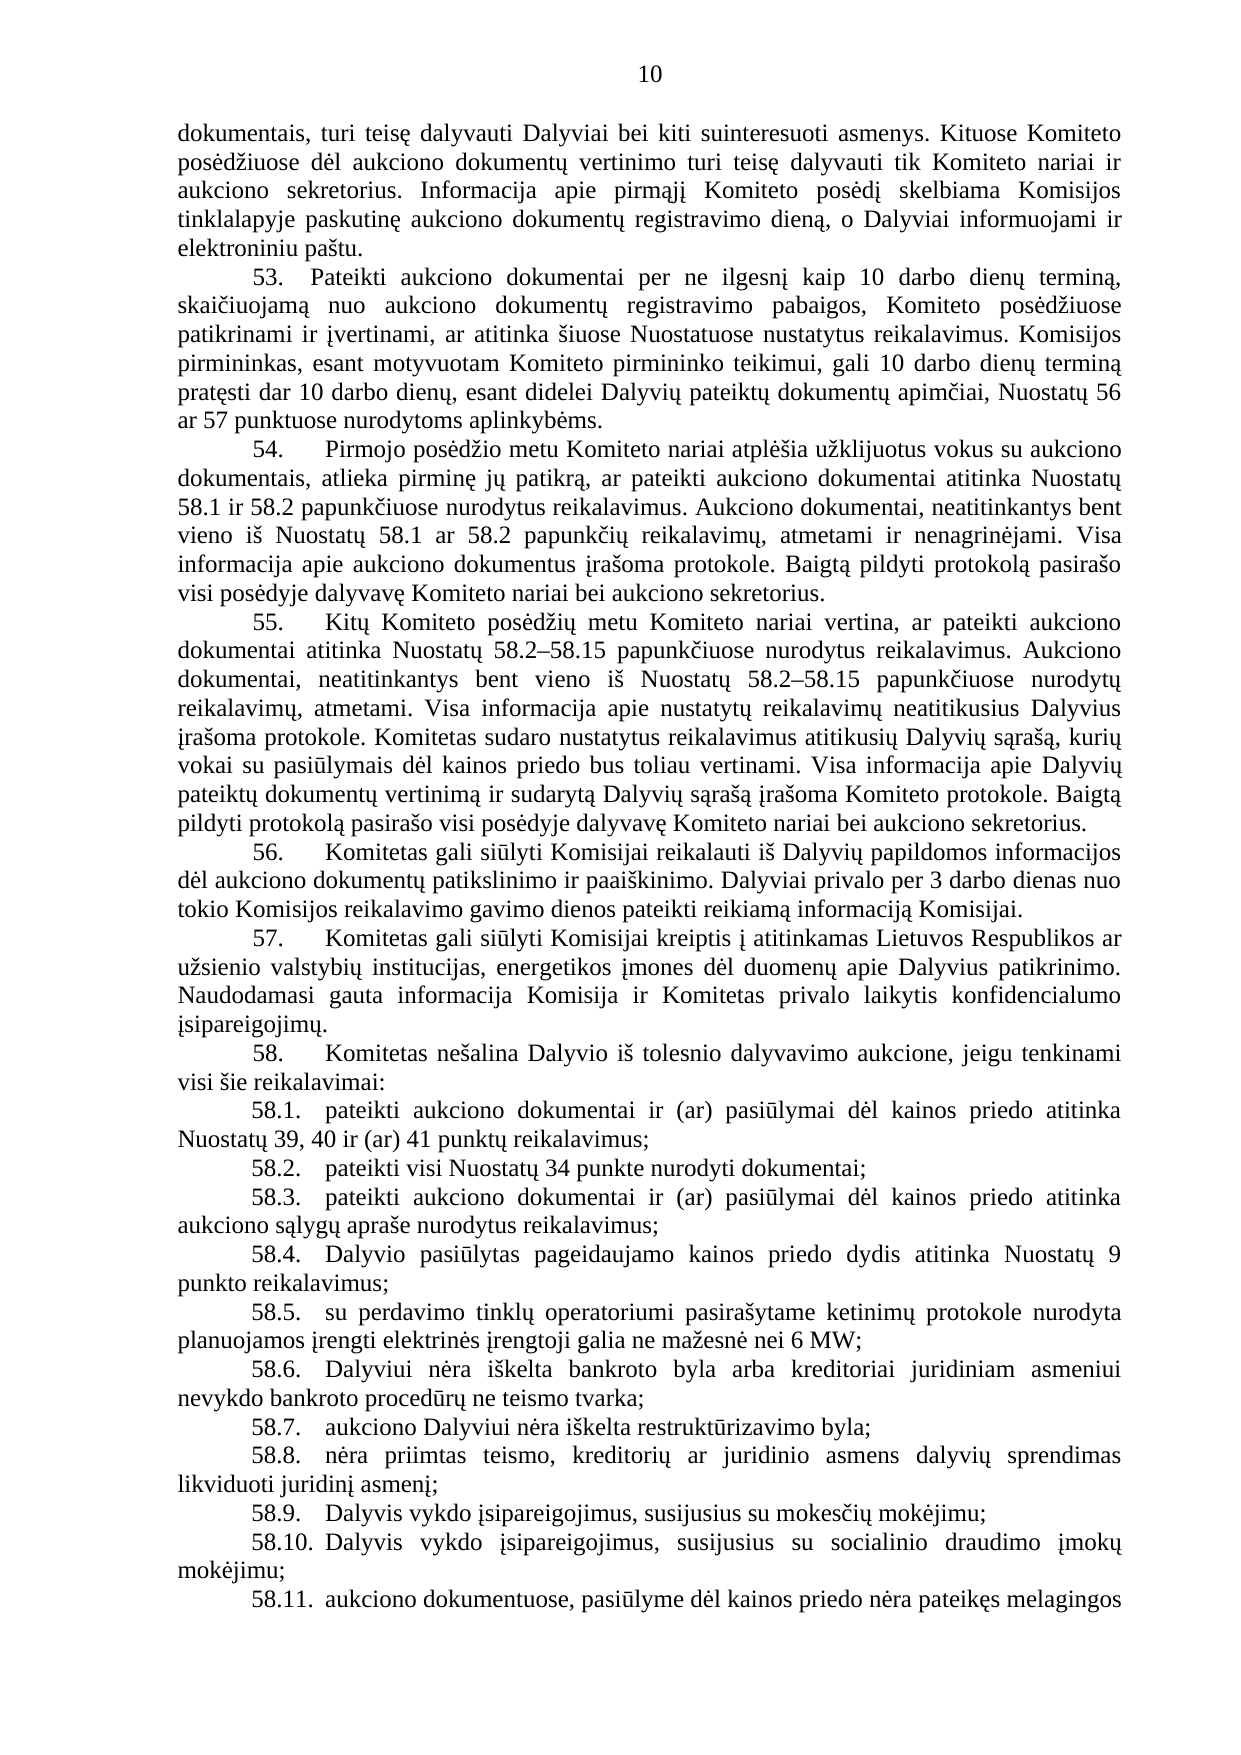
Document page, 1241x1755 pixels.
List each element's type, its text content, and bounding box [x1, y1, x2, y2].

text 58.11. aukciono dokumentuose, pasiūlyme dėl kainos priedo nėra pateikęs melagingos [177, 1584, 1122, 1613]
text 58.2. pateikti visi Nuostatų 34 punkte nurodyti dokumentai; [177, 1153, 1122, 1182]
text 58.6. Dalyviui nėra iškelta bankroto byla arba kreditoriai juridiniam asmeniui nevykdo bankroto procedūrų ne teismo tvarka; [177, 1354, 1122, 1412]
text 57. Komitetas gali siūlyti Komisijai kreiptis į atitinkamas Lietuvos Respublikos ar užsienio valstybių institucijas, energetikos įmones dėl duomenų apie Dalyvius patikrinimo. Naudodamasi gauta informacija Komisija ir Komitetas privalo laikytis konfidencialumo įsipareigojimų. [177, 923, 1122, 1038]
text 58.10. Dalyvis vykdo įsipareigojimus, susijusius su socialinio draudimo įmokų mokėjimu; [177, 1527, 1122, 1584]
text dokumentais, turi teisę dalyvauti Dalyviai bei kiti suinteresuoti asmenys. Kituose Komiteto posėdžiuose dėl aukciono dokumentų vertinimo turi teisę dalyvauti tik Komiteto nariai ir aukciono sekretorius. Informacija apie pirmąjį Komiteto posėdį skelbiama Komisijos tinklalapyje paskutinę aukciono dokumentų registravimo dieną, o Dalyviai informuojami ir elektroniniu paštu. [177, 118, 1122, 262]
text 56. Komitetas gali siūlyti Komisijai reikalauti iš Dalyvių papildomos informacijos dėl aukciono dokumentų patikslinimo ir paaiškinimo. Dalyviai privalo per 3 darbo dienas nuo tokio Komisijos reikalavimo gavimo dienos pateikti reikiamą informaciją Komisijai. [177, 837, 1122, 923]
text 58.7. aukciono Dalyviui nėra iškelta restruktūrizavimo byla; [177, 1412, 1122, 1441]
text 58.5. su perdavimo tinklų operatoriumi pasirašytame ketinimų protokole nurodyta planuojamos įrengti elektrinės įrengtoji galia ne mažesnė nei 6 MW; [177, 1297, 1122, 1354]
text 58.1. pateikti aukciono dokumentai ir (ar) pasiūlymai dėl kainos priedo atitinka Nuostatų 39, 40 ir (ar) 41 punktų reikalavimus; [177, 1096, 1122, 1153]
text 58.9. Dalyvis vykdo įsipareigojimus, susijusius su mokesčių mokėjimu; [177, 1498, 1122, 1527]
text 53. Pateikti aukciono dokumentai per ne ilgesnį kaip 10 darbo dienų terminą, skaičiuojamą nuo aukciono dokumentų registravimo pabaigos, Komiteto posėdžiuose patikrinami ir įvertinami, ar atitinka šiuose Nuostatuose nustatytus reikalavimus. Komisijos pirmininkas, esant motyvuotam Komiteto pirmininko teikimui, gali 10 darbo dienų terminą pratęsti dar 10 darbo dienų, esant didelei Dalyvių pateiktų dokumentų apimčiai, Nuostatų 56 ar 57 punktuose nurodytoms aplinkybėms. [177, 262, 1122, 434]
text 58.3. pateikti aukciono dokumentai ir (ar) pasiūlymai dėl kainos priedo atitinka aukciono sąlygų apraše nurodytus reikalavimus; [177, 1182, 1122, 1239]
text 54. Pirmojo posėdžio metu Komiteto nariai atplėšia užklijuotus vokus su aukciono dokumentais, atlieka pirminę jų patikrą, ar pateikti aukciono dokumentai atitinka Nuostatų 58.1 ir 58.2 papunkčiuose nurodytus reikalavimus. Aukciono dokumentai, neatitinkantys bent vieno iš Nuostatų 58.1 ar 58.2 papunkčių reikalavimų, atmetami ir nenagrinėjami. Visa informacija apie aukciono dokumentus įrašoma protokole. Baigtą pildyti protokolą pasirašo visi posėdyje dalyvavę Komiteto nariai bei aukciono sekretorius. [177, 434, 1122, 607]
text 55. Kitų Komiteto posėdžių metu Komiteto nariai vertina, ar pateikti aukciono dokumentai atitinka Nuostatų 58.2–58.15 papunkčiuose nurodytus reikalavimus. Aukciono dokumentai, neatitinkantys bent vieno iš Nuostatų 58.2–58.15 papunkčiuose nurodytų reikalavimų, atmetami. Visa informacija apie nustatytų reikalavimų neatitikusius Dalyvius įrašoma protokole. Komitetas sudaro nustatytus reikalavimus atitikusių Dalyvių sąrašą, kurių vokai su pasiūlymais dėl kainos priedo bus toliau vertinami. Visa informacija apie Dalyvių pateiktų dokumentų vertinimą ir sudarytą Dalyvių sąrašą įrašoma Komiteto protokole. Baigtą pildyti protokolą pasirašo visi posėdyje dalyvavę Komiteto nariai bei aukciono sekretorius. [177, 607, 1122, 837]
text 58. Komitetas nešalina Dalyvio iš tolesnio dalyvavimo aukcione, jeigu tenkinami visi šie reikalavimai: [177, 1038, 1122, 1096]
text 58.4. Dalyvio pasiūlytas pageidaujamo kainos priedo dydis atitinka Nuostatų 9 punkto reikalavimus; [177, 1239, 1122, 1297]
text 58.8. nėra priimtas teismo, kreditorių ar juridinio asmens dalyvių sprendimas likviduoti juridinį asmenį; [177, 1441, 1122, 1498]
